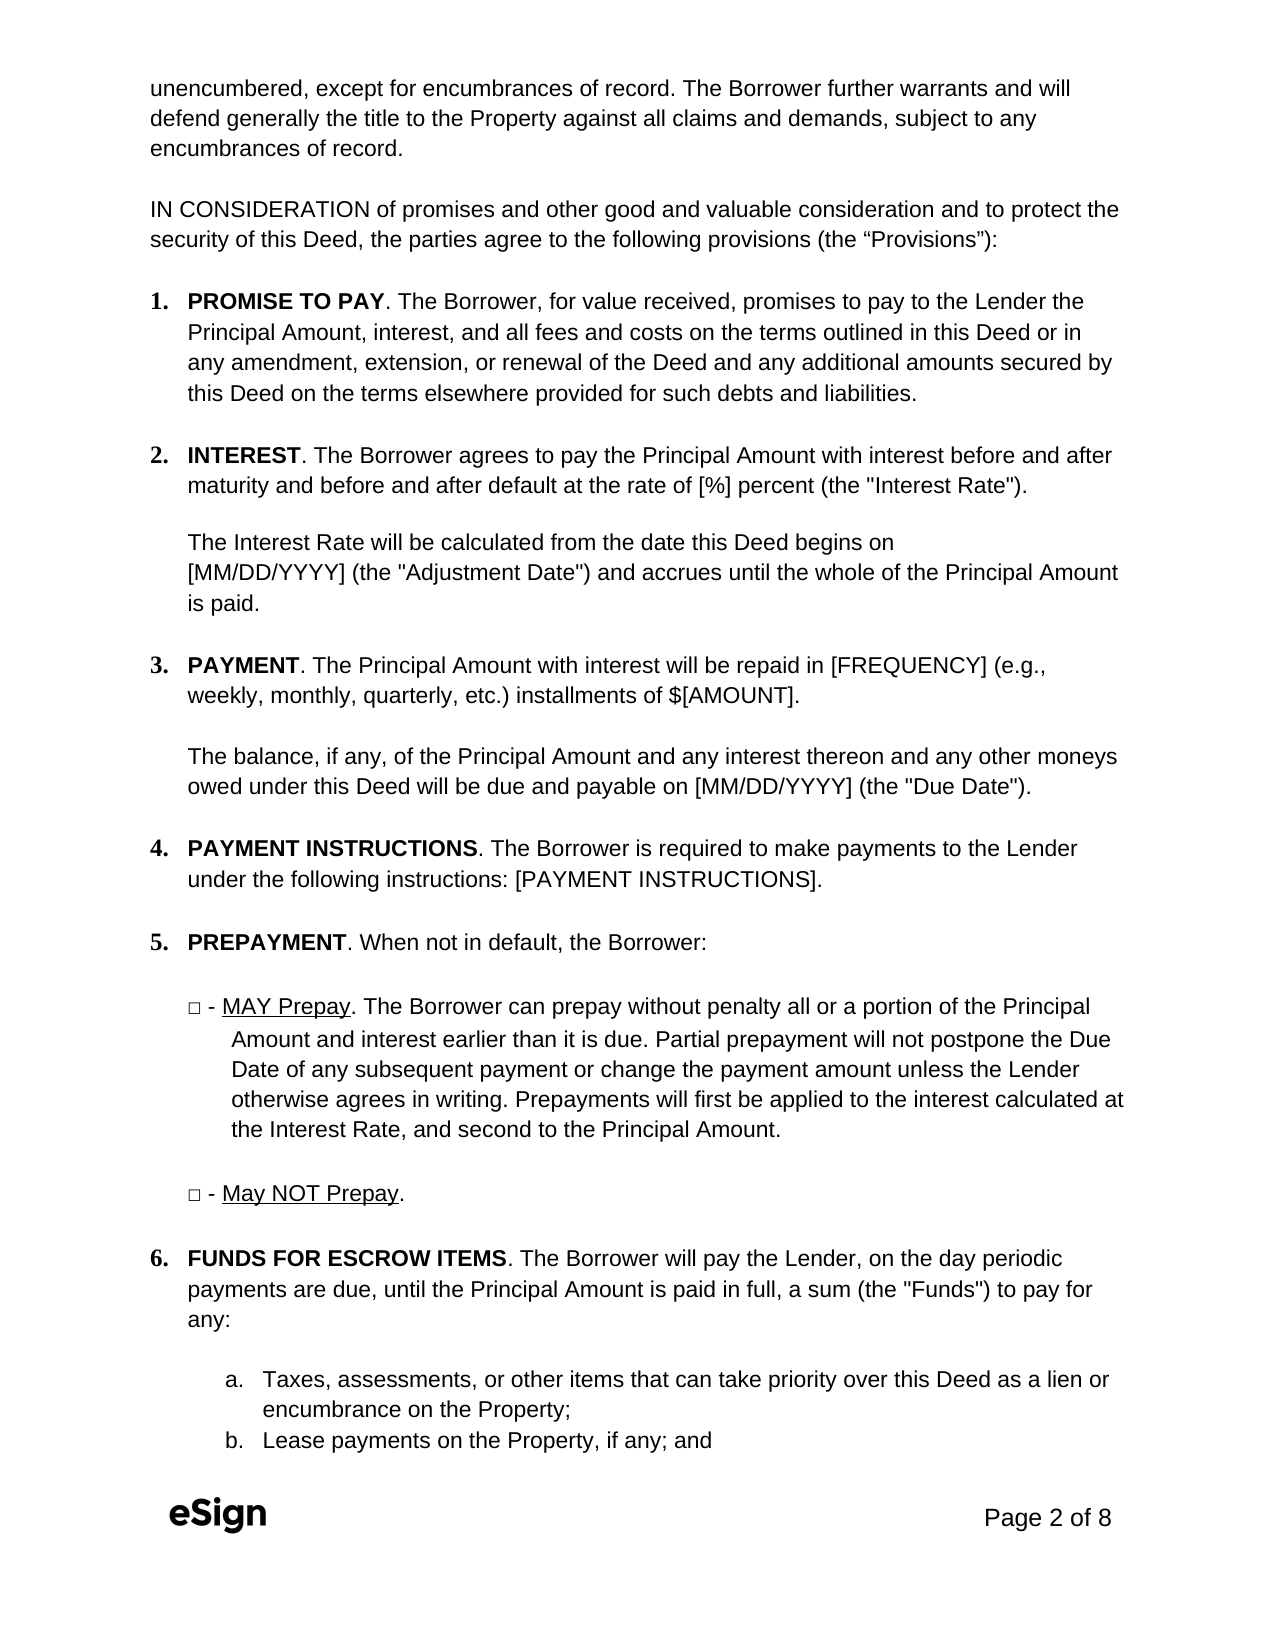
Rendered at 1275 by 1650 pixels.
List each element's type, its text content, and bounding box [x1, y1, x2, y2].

list Amount and interest earlier than it is due. Partial prepayment will not postpone the Due Date of any subsequent payment or change the payment amount unless the Lender otherwise agrees in writing. Prepayments will first be applied to the interest calculated at the Interest Rate, and second to the Principal Amount. [231, 1026, 1125, 1143]
list The balance, if any, of the Principal Amount and any interest thereon and any other moneys owed under this Deed will be due and payable on [MM/DD/YYYY] (the "Due Date"). [187, 743, 1125, 799]
list The Interest Rate will be calculated from the date this Deed begins on [187, 529, 1125, 555]
list ☐ - MAY Prepay. The Borrower can prepay without penalty all or a portion of the Principal [187, 990, 1125, 1021]
list FUNDS FOR ESCROW ITEMS. The Borrower will pay the Lender, on the day periodic payments are due, until the Principal Amount is paid in full, a sum (the "Funds") to pay for any: [150, 1243, 1125, 1332]
list PROMISE TO PAY. The Borrower, for value received, promises to pay to the Lender the Principal Amount, interest, and all fees and costs on the terms outlined in this Deed or in any amendment, extension, or renewal of the Deed and any additional amounts secured by this Deed on the terms elsewhere provided for such debts and liabilities. [150, 286, 1125, 406]
list PREPAYMENT. When not in default, the Borrower: [150, 927, 1125, 955]
list PAYMENT. The Principal Amount with interest will be repaid in [FREQUENCY] (e.g., weekly, monthly, quarterly, etc.) installments of $[AMOUNT]. [150, 650, 1125, 709]
list Lease payments on the Property, if any; and [225, 1427, 1125, 1453]
list Taxes, assessments, or other items that can take priority over this Deed as a lien or encumbrance on the Property; [225, 1366, 1125, 1423]
list unencumbered, except for encumbrances of record. The Borrower further warrants and will defend generally the title to the Property against all claims and demands, subject to any encumbrances of record. [150, 75, 1125, 162]
list PAYMENT INSTRUCTIONS. The Borrower is required to make payments to the Lender under the following instructions: [PAYMENT INSTRUCTIONS]. [150, 833, 1125, 892]
list [MM/DD/YYYY] (the "Adjustment Date") and accrues until the whole of the Principal Amount is paid. [187, 559, 1125, 616]
list ☐ - May NOT Prepay. [187, 1177, 1125, 1208]
list INTEREST. The Borrower agrees to pay the Principal Amount with interest before and after maturity and before and after default at the rate of [%] percent (the "Interest Rate"). [150, 440, 1125, 499]
text IN CONSIDERATION of promises and other good and valuable consideration and to protect the security of this Deed, the parties agree to the following provisions (the “Provisions”): [150, 196, 1125, 252]
